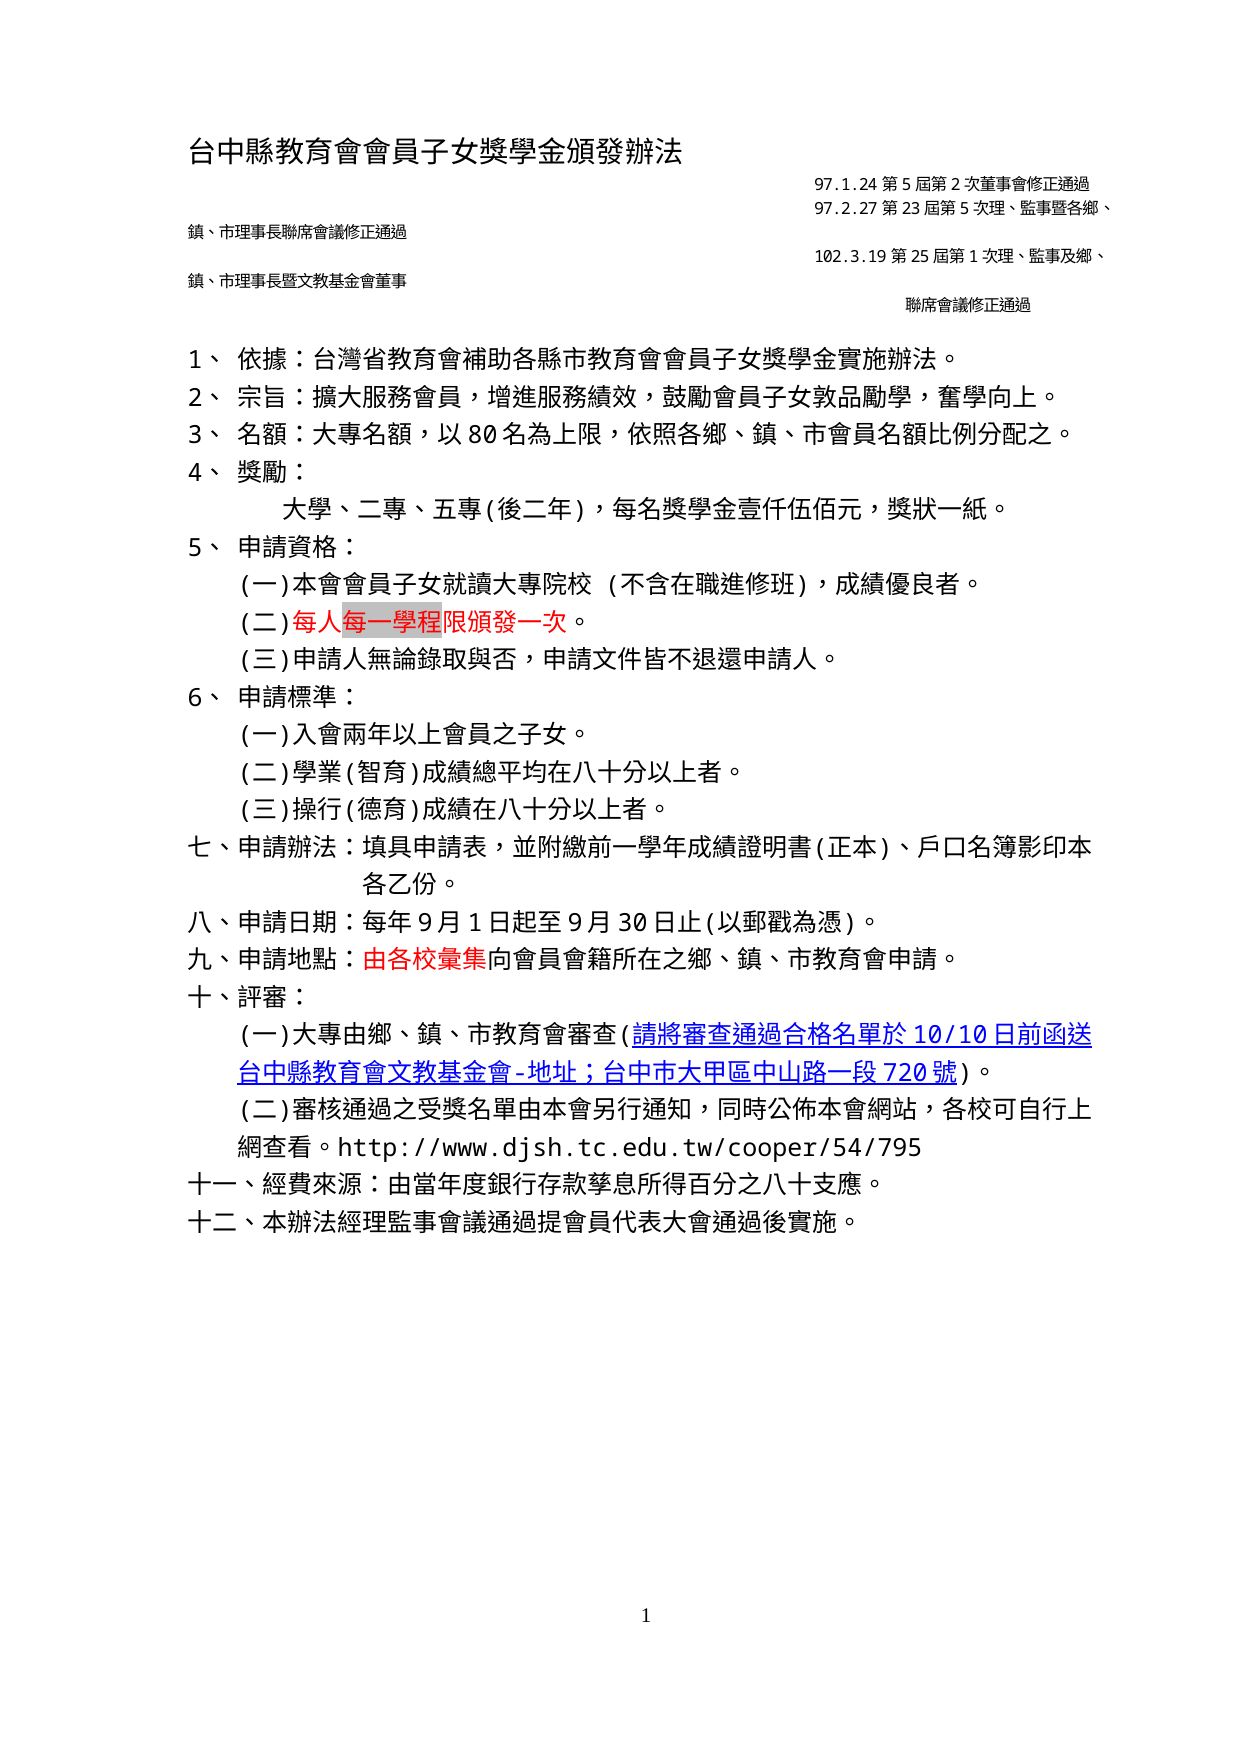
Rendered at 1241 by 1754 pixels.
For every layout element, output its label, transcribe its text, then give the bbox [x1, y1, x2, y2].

text (一)大專由鄉、鎮、市教育會審查(請將審查通過合格名單於10/10日前函送台中縣教育會文教基金會-地址；台中巿大甲區中山路一段720號)。 [237, 1014, 1104, 1089]
text 十、評審： [187, 976, 1104, 1014]
text 大學、二專、五專(後二年)，每名獎學金壹仟伍佰元，獎狀一紙。 [237, 489, 1104, 526]
text (一)本會會員子女就讀大專院校 (不含在職進修班)，成績優良者。 [237, 564, 1104, 601]
list 名額：大專名額，以80名為上限，依照各鄉、鎮、市會員名額比例分配之。 [187, 414, 1104, 451]
text (三)申請人無論錄取與否，申請文件皆不退還申請人。 [237, 639, 1104, 676]
text 102.3.19第25屆第1次理、監事及鄉、鎮、市理事長暨文教基金會董事 [187, 243, 1104, 292]
text (二)審核通過之受獎名單由本會另行通知，同時公佈本會網站，各校可自行上網查看。http://www.djsh.tc.edu.tw/cooper/54/795 [237, 1089, 1104, 1164]
text 十二、本辦法經理監事會議通過提會員代表大會通過後實施。 [187, 1201, 1104, 1239]
list 申請資格： [187, 526, 1104, 564]
text (二)每人每一學程限頒發一次。 [237, 601, 1104, 639]
list 宗旨：擴大服務會員，增進服務績效，鼓勵會員子女敦品勵學，奮學向上。 [187, 376, 1104, 414]
text 八、申請日期：每年9月1日起至9月30日止(以郵戳為憑)。 [187, 901, 1104, 939]
list 依據：台灣省教育會補助各縣市教育會會員子女獎學金實施辦法。 [187, 339, 1104, 376]
text (一)入會兩年以上會員之子女。 [237, 714, 1104, 751]
text 九、申請地點：由各校彙集向會員會籍所在之鄉、鎮、市教育會申請。 [187, 939, 1104, 976]
text 七、申請辦法：填具申請表，並附繳前一學年成績證明書(正本)、戶口名簿影印本各乙份。 [187, 826, 1104, 901]
text 97.1.24第5屆第2次董事會修正通過 [187, 171, 1104, 195]
list 申請標準： [187, 676, 1104, 714]
text 台中縣教育會會員子女獎學金頒發辦法 [187, 128, 1104, 171]
text (二)學業(智育)成績總平均在八十分以上者。 [237, 751, 1104, 789]
text (三)操行(德育)成績在八十分以上者。 [237, 789, 1104, 826]
text 聯席會議修正通過 [187, 292, 1104, 316]
text 97.2.27第23屆第5次理、監事暨各鄉、鎮、市理事長聯席會議修正通過 [187, 195, 1104, 243]
text 十一、經費來源：由當年度銀行存款孳息所得百分之八十支應。 [187, 1164, 1104, 1201]
list 獎勵： [187, 451, 1104, 489]
